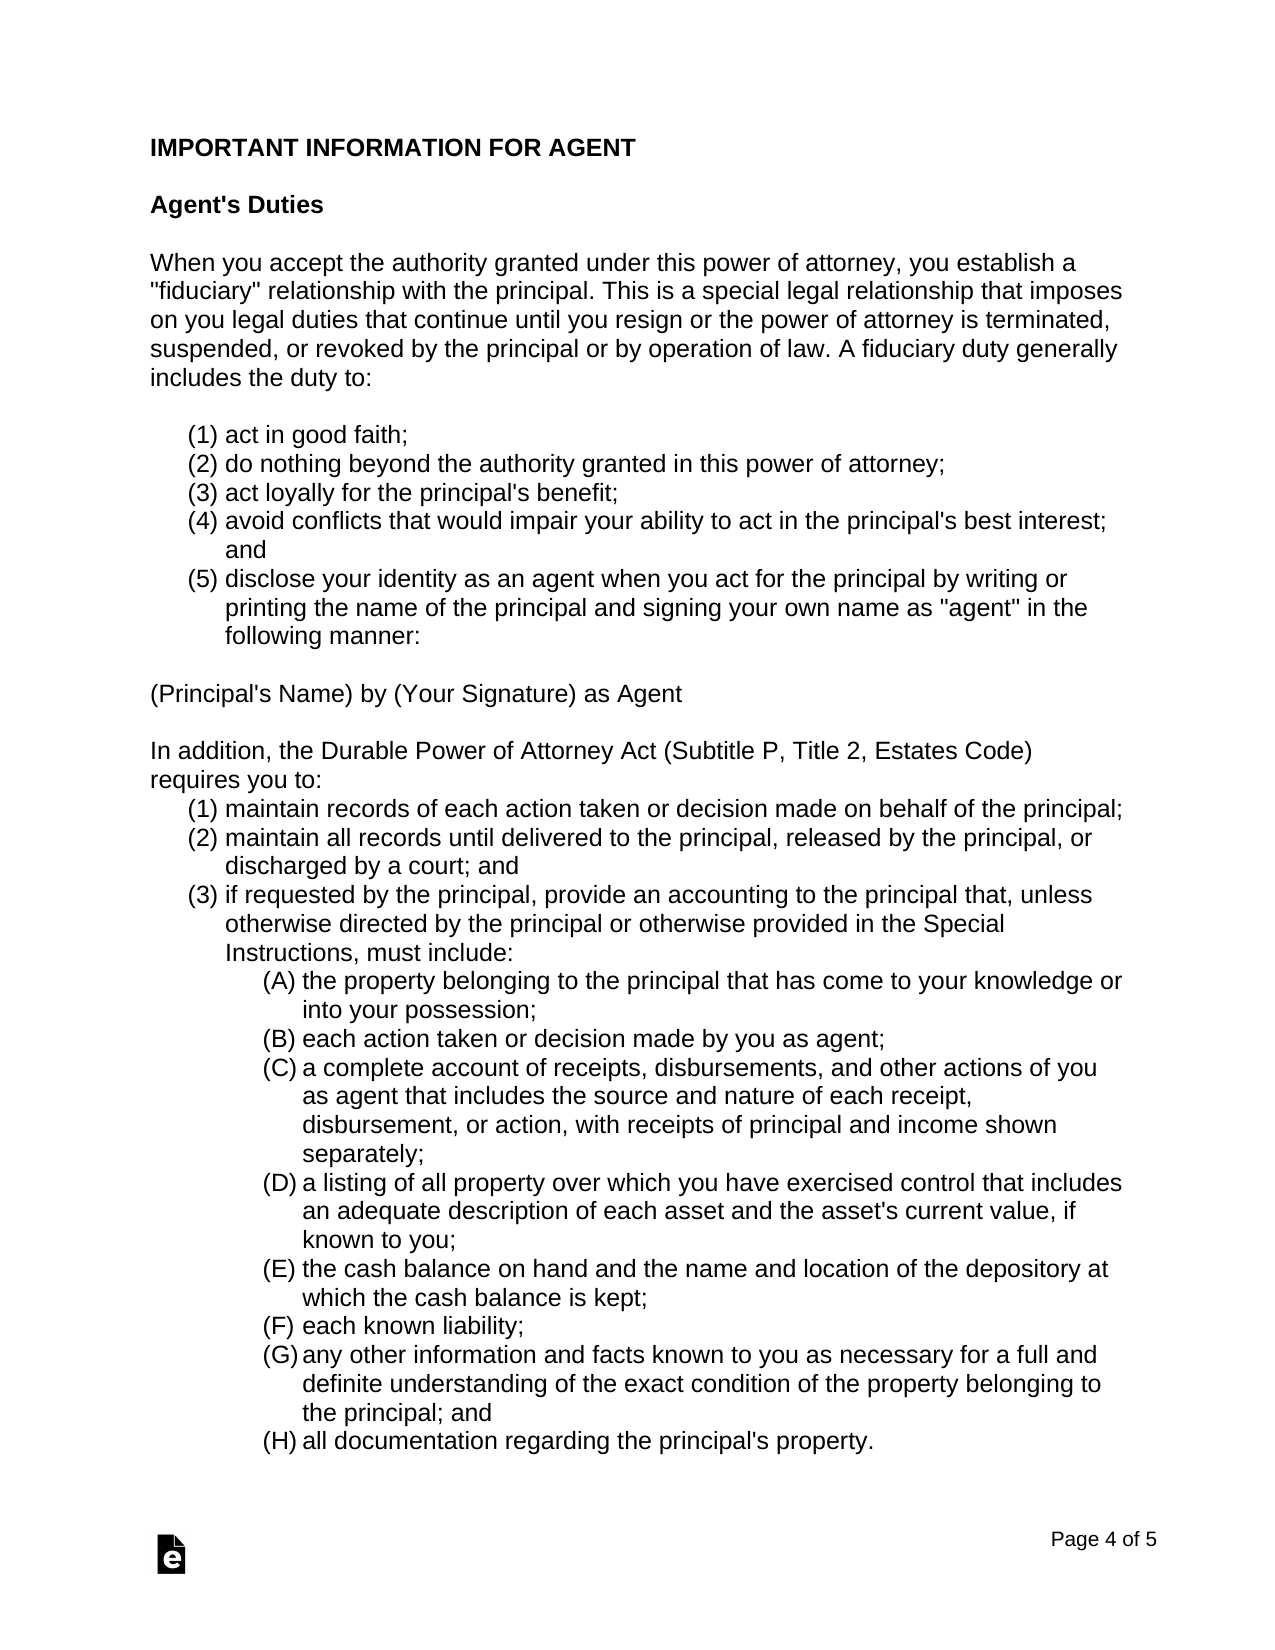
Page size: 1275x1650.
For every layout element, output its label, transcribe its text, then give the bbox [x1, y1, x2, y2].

list if requested by the principal, provide an accounting to the principal that, unless otherwise directed by the principal or otherwise provided in the Special Instructions, must include: [187, 880, 1125, 966]
list a complete account of receipts, disbursements, and other actions of you as agent that includes the source and nature of each receipt, disbursement, or action, with receipts of principal and income shown separately; [262, 1052, 1125, 1167]
text When you accept the authority granted under this power of attorney, you establish a "fiduciary" relationship with the principal. This is a special legal relationship that imposes on you legal duties that continue until you resign or the power of attorney is terminated, suspended, or revoked by the principal or by operation of law. A fiduciary duty generally includes the duty to: [150, 247, 1125, 391]
list any other information and facts known to you as necessary for a full and definite understanding of the exact condition of the property belonging to the principal; and [262, 1340, 1125, 1426]
list the cash balance on hand and the name and location of the depository at which the cash balance is kept; [262, 1254, 1125, 1311]
list do nothing beyond the authority granted in this power of attorney; [187, 449, 1125, 477]
text IMPORTANT INFORMATION FOR AGENT [150, 132, 1125, 161]
text (Principal's Name) by (Your Signature) as Agent [150, 679, 1125, 707]
list the property belonging to the principal that has come to your knowledge or into your possession; [262, 966, 1125, 1024]
list all documentation regarding the principal's property. [262, 1426, 1125, 1455]
list act loyally for the principal's benefit; [187, 477, 1125, 506]
list avoid conflicts that would impair your ability to act in the principal's best interest; and [187, 506, 1125, 564]
list maintain records of each action taken or decision made on behalf of the principal; [187, 794, 1125, 822]
list each known liability; [262, 1311, 1125, 1340]
list maintain all records until delivered to the principal, released by the principal, or discharged by a court; and [187, 822, 1125, 880]
list disclose your identity as an agent when you act for the principal by writing or printing the name of the principal and signing your own name as "agent" in the following manner: [187, 564, 1125, 650]
text Agent's Duties [150, 190, 1125, 219]
list each action taken or decision made by you as agent; [262, 1024, 1125, 1052]
list a listing of all property over which you have exercised control that includes an adequate description of each asset and the asset's current value, if known to you; [262, 1167, 1125, 1254]
list act in good faith; [187, 420, 1125, 449]
text In addition, the Durable Power of Attorney Act (Subtitle P, Title 2, Estates Code) requires you to: [150, 736, 1125, 794]
